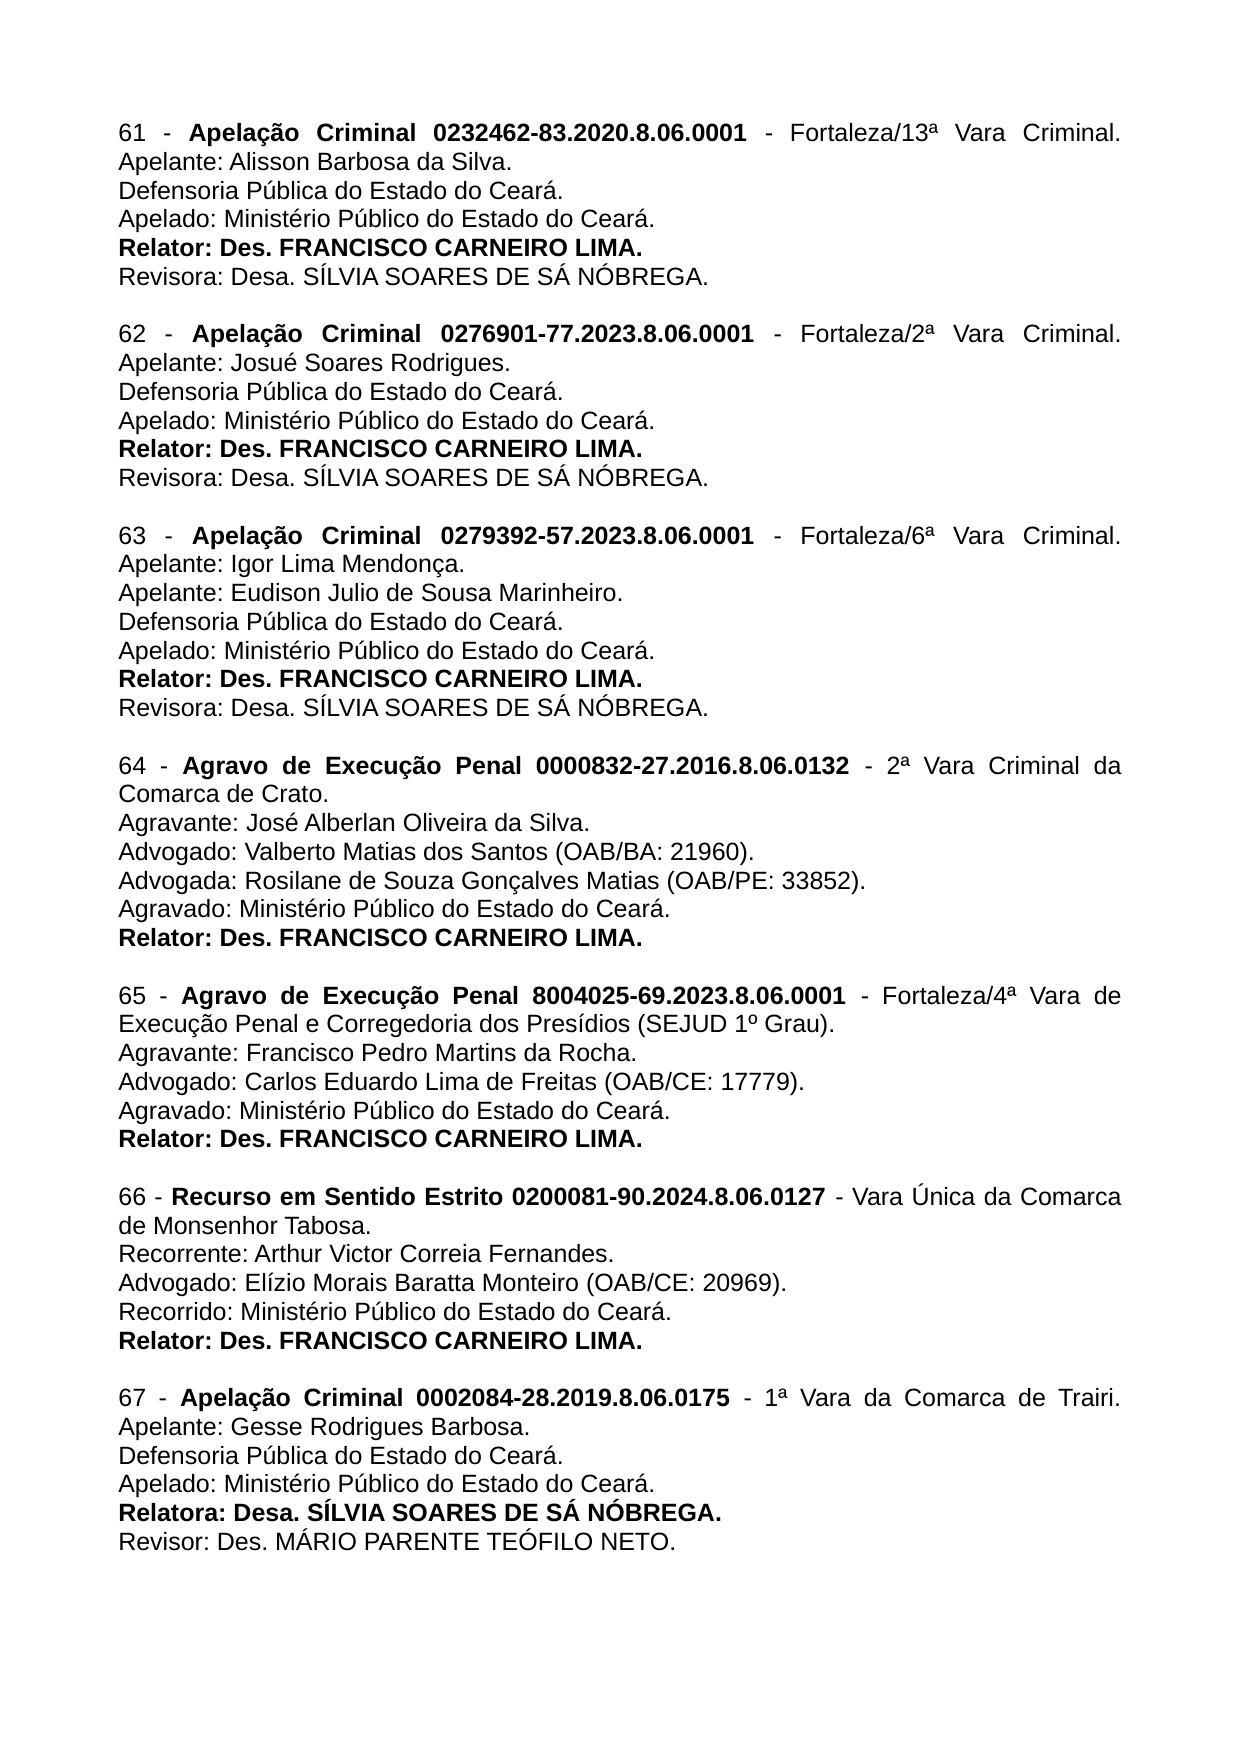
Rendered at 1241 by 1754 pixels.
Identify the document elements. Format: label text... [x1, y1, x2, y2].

text 62 - Apelação Criminal 0276901-77.2023.8.06.0001 - Fortaleza/2ª Vara Criminal. Apelante: Josué Soares Rodrigues. [118, 319, 1122, 377]
text 67 - Apelação Criminal 0002084-28.2019.8.06.0175 - 1ª Vara da Comarca de Trairi. Apelante: Gesse Rodrigues Barbosa. [118, 1383, 1122, 1441]
text 63 - Apelação Criminal 0279392-57.2023.8.06.0001 - Fortaleza/6ª Vara Criminal. Apelante: Igor Lima Mendonça. [118, 521, 1122, 578]
text Relator: Des. FRANCISCO CARNEIRO LIMA. [118, 1124, 1122, 1153]
text Revisor: Des. MÁRIO PARENTE TEÓFILO NETO. [118, 1527, 1122, 1556]
text Agravado: Ministério Público do Estado do Ceará. [118, 1096, 1122, 1124]
text Agravado: Ministério Público do Estado do Ceará. [118, 894, 1122, 923]
text Advogada: Rosilane de Souza Gonçalves Matias (OAB/PE: 33852). [118, 866, 1122, 894]
text Apelado: Ministério Público do Estado do Ceará. [118, 636, 1122, 664]
text Revisora: Desa. SÍLVIA SOARES DE SÁ NÓBREGA. [118, 693, 1122, 722]
text Apelante: Eudison Julio de Sousa Marinheiro. [118, 578, 1122, 607]
text Recorrente: Arthur Victor Correia Fernandes. [118, 1239, 1122, 1268]
text Defensoria Pública do Estado do Ceará. [118, 1441, 1122, 1469]
text Revisora: Desa. SÍLVIA SOARES DE SÁ NÓBREGA. [118, 262, 1122, 291]
text Apelado: Ministério Público do Estado do Ceará. [118, 204, 1122, 233]
text Apelado: Ministério Público do Estado do Ceará. [118, 406, 1122, 434]
text 64 - Agravo de Execução Penal 0000832-27.2016.8.06.0132 - 2ª Vara Criminal da Comarca de Crato. [118, 751, 1122, 808]
text Defensoria Pública do Estado do Ceará. [118, 176, 1122, 204]
text Advogado: Carlos Eduardo Lima de Freitas (OAB/CE: 17779). [118, 1067, 1122, 1096]
text Advogado: Elízio Morais Baratta Monteiro (OAB/CE: 20969). [118, 1268, 1122, 1297]
text 66 - Recurso em Sentido Estrito 0200081-90.2024.8.06.0127 - Vara Única da Comarca de Monsenhor Tabosa. [118, 1182, 1122, 1239]
text Defensoria Pública do Estado do Ceará. [118, 607, 1122, 636]
text Defensoria Pública do Estado do Ceará. [118, 377, 1122, 406]
text 65 - Agravo de Execução Penal 8004025-69.2023.8.06.0001 - Fortaleza/4ª Vara de Execução Penal e Corregedoria dos Presídios (SEJUD 1º Grau). [118, 981, 1122, 1038]
text Agravante: Francisco Pedro Martins da Rocha. [118, 1038, 1122, 1067]
text Relator: Des. FRANCISCO CARNEIRO LIMA. [118, 1326, 1122, 1354]
text Recorrido: Ministério Público do Estado do Ceará. [118, 1297, 1122, 1326]
text Agravante: José Alberlan Oliveira da Silva. [118, 808, 1122, 837]
text Relator: Des. FRANCISCO CARNEIRO LIMA. [118, 233, 1122, 262]
text Relatora: Desa. SÍLVIA SOARES DE SÁ NÓBREGA. [118, 1498, 1122, 1527]
text Revisora: Desa. SÍLVIA SOARES DE SÁ NÓBREGA. [118, 463, 1122, 492]
text 61 - Apelação Criminal 0232462-83.2020.8.06.0001 - Fortaleza/13ª Vara Criminal. Apelante: Alisson Barbosa da Silva. [118, 118, 1122, 176]
text Relator: Des. FRANCISCO CARNEIRO LIMA. [118, 923, 1122, 952]
text Apelado: Ministério Público do Estado do Ceará. [118, 1469, 1122, 1498]
text Relator: Des. FRANCISCO CARNEIRO LIMA. [118, 664, 1122, 693]
text Advogado: Valberto Matias dos Santos (OAB/BA: 21960). [118, 837, 1122, 866]
text Relator: Des. FRANCISCO CARNEIRO LIMA. [118, 434, 1122, 463]
